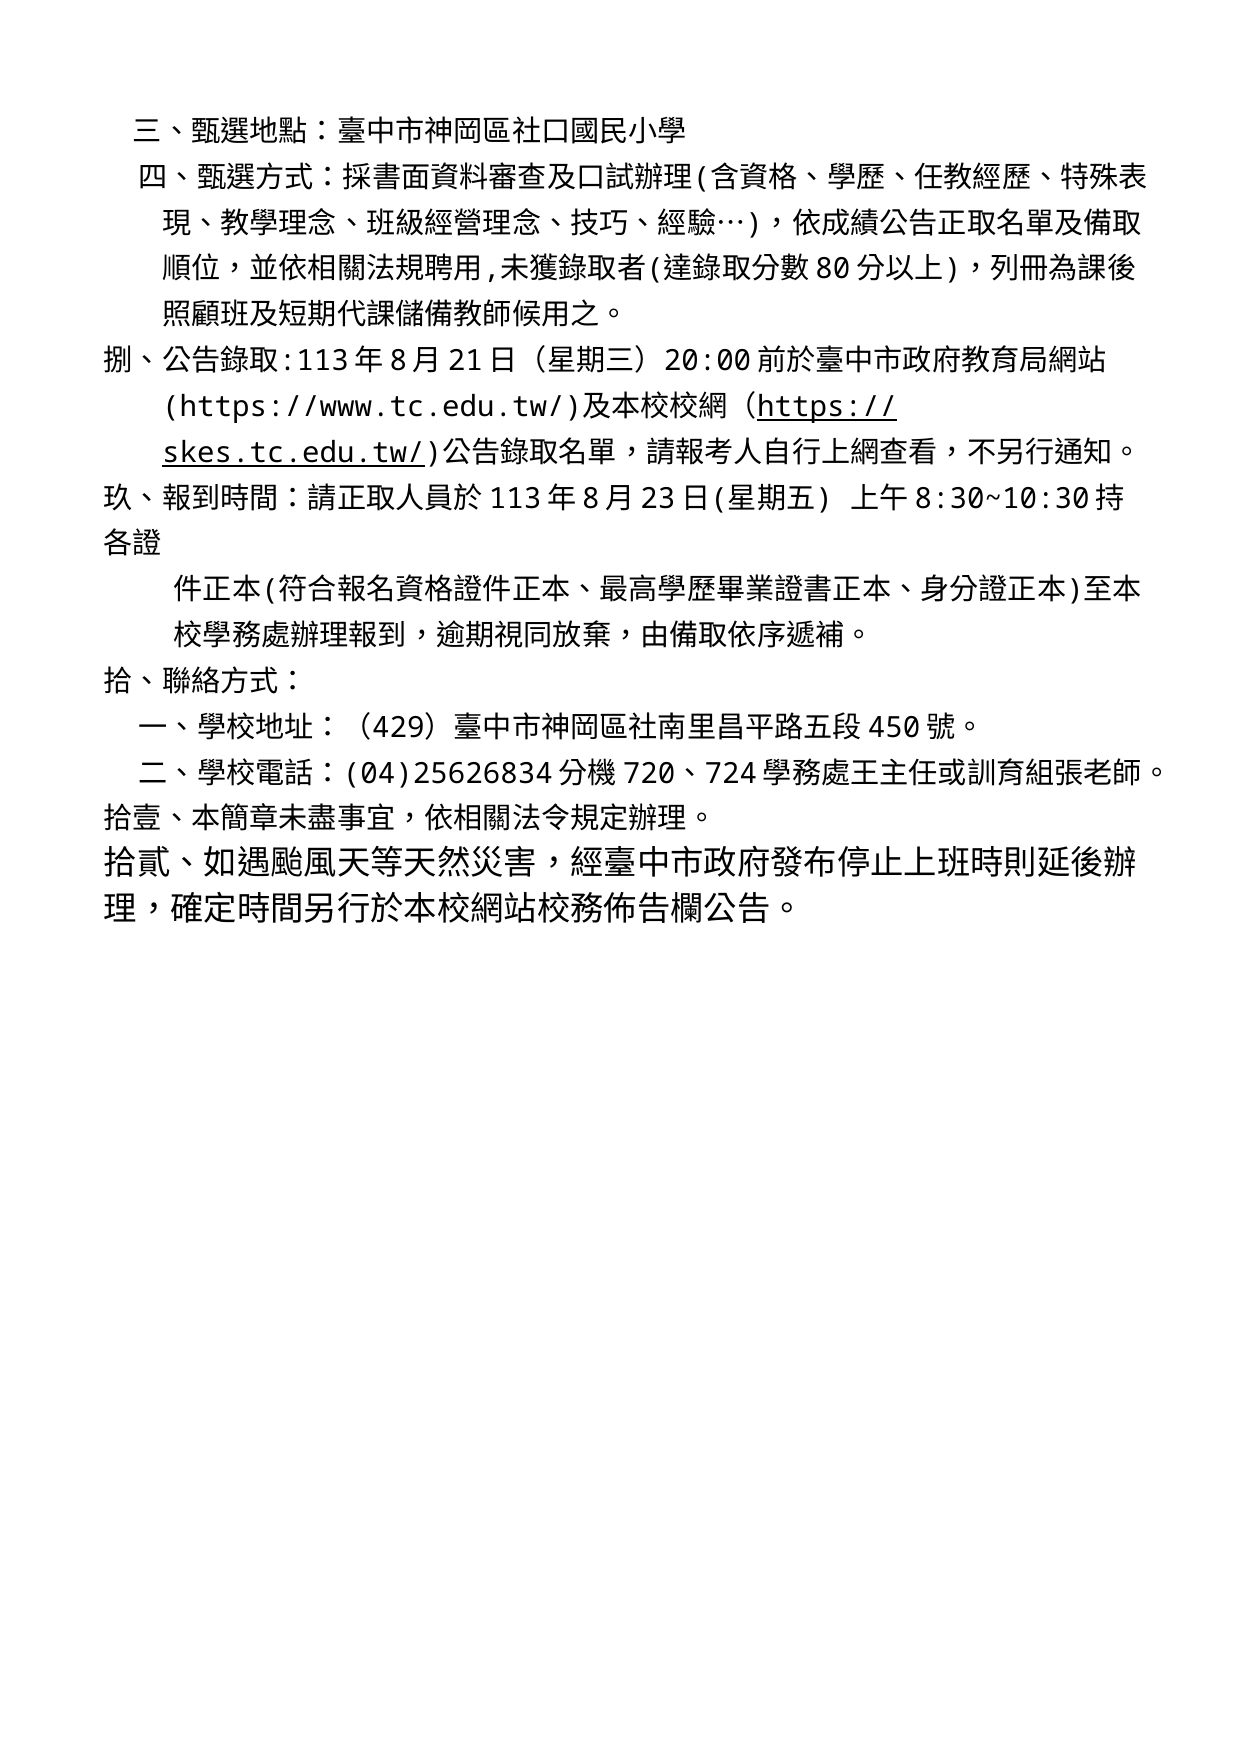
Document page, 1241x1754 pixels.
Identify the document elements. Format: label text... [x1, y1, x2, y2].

text 件正本(符合報名資格證件正本、最高學歷畢業證書正本、身分證正本)至本 [103, 563, 1152, 609]
text 一、學校地址：（429）臺中市神岡區社南里昌平路五段450號。 [103, 701, 1152, 746]
text 捌、公告錄取:113年8月21日（星期三）20:00前於臺中市政府教育局網站(https://www.tc.edu.tw/)及本校校網（https://skes.tc.edu.tw/)公告錄取名單，請報考人自行上網查看，不另行通知。 [103, 334, 1152, 471]
text 二、學校電話：(04)25626834分機720、724學務處王主任或訓育組張老師。 [103, 746, 1152, 792]
text 校學務處辦理報到，逾期視同放棄，由備取依序遞補。 [103, 609, 1152, 655]
text 拾壹、本簡章未盡事宜，依相關法令規定辦理。 [103, 792, 1152, 838]
text 玖、報到時間：請正取人員於113年8月23日(星期五) 上午8:30~10:30持各證 [103, 471, 1152, 563]
text 拾、聯絡方式： [103, 655, 1152, 701]
text 四、甄選方式：採書面資料審查及口試辦理(含資格、學歷、任教經歷、特殊表現、教學理念、班級經營理念、技巧、經驗…)，依成績公告正取名單及備取順位，並依相關法規聘用,未獲錄取者(達錄取分數80分以上)，列冊為課後照顧班及短期代課儲備教師候用之。 [103, 151, 1152, 334]
text 三、甄選地點：臺中市神岡區社口國民小學 [103, 105, 1152, 151]
text 拾貳、如遇颱風天等天然災害，經臺中市政府發布停止上班時則延後辦理，確定時間另行於本校網站校務佈告欄公告。 [103, 838, 1152, 930]
